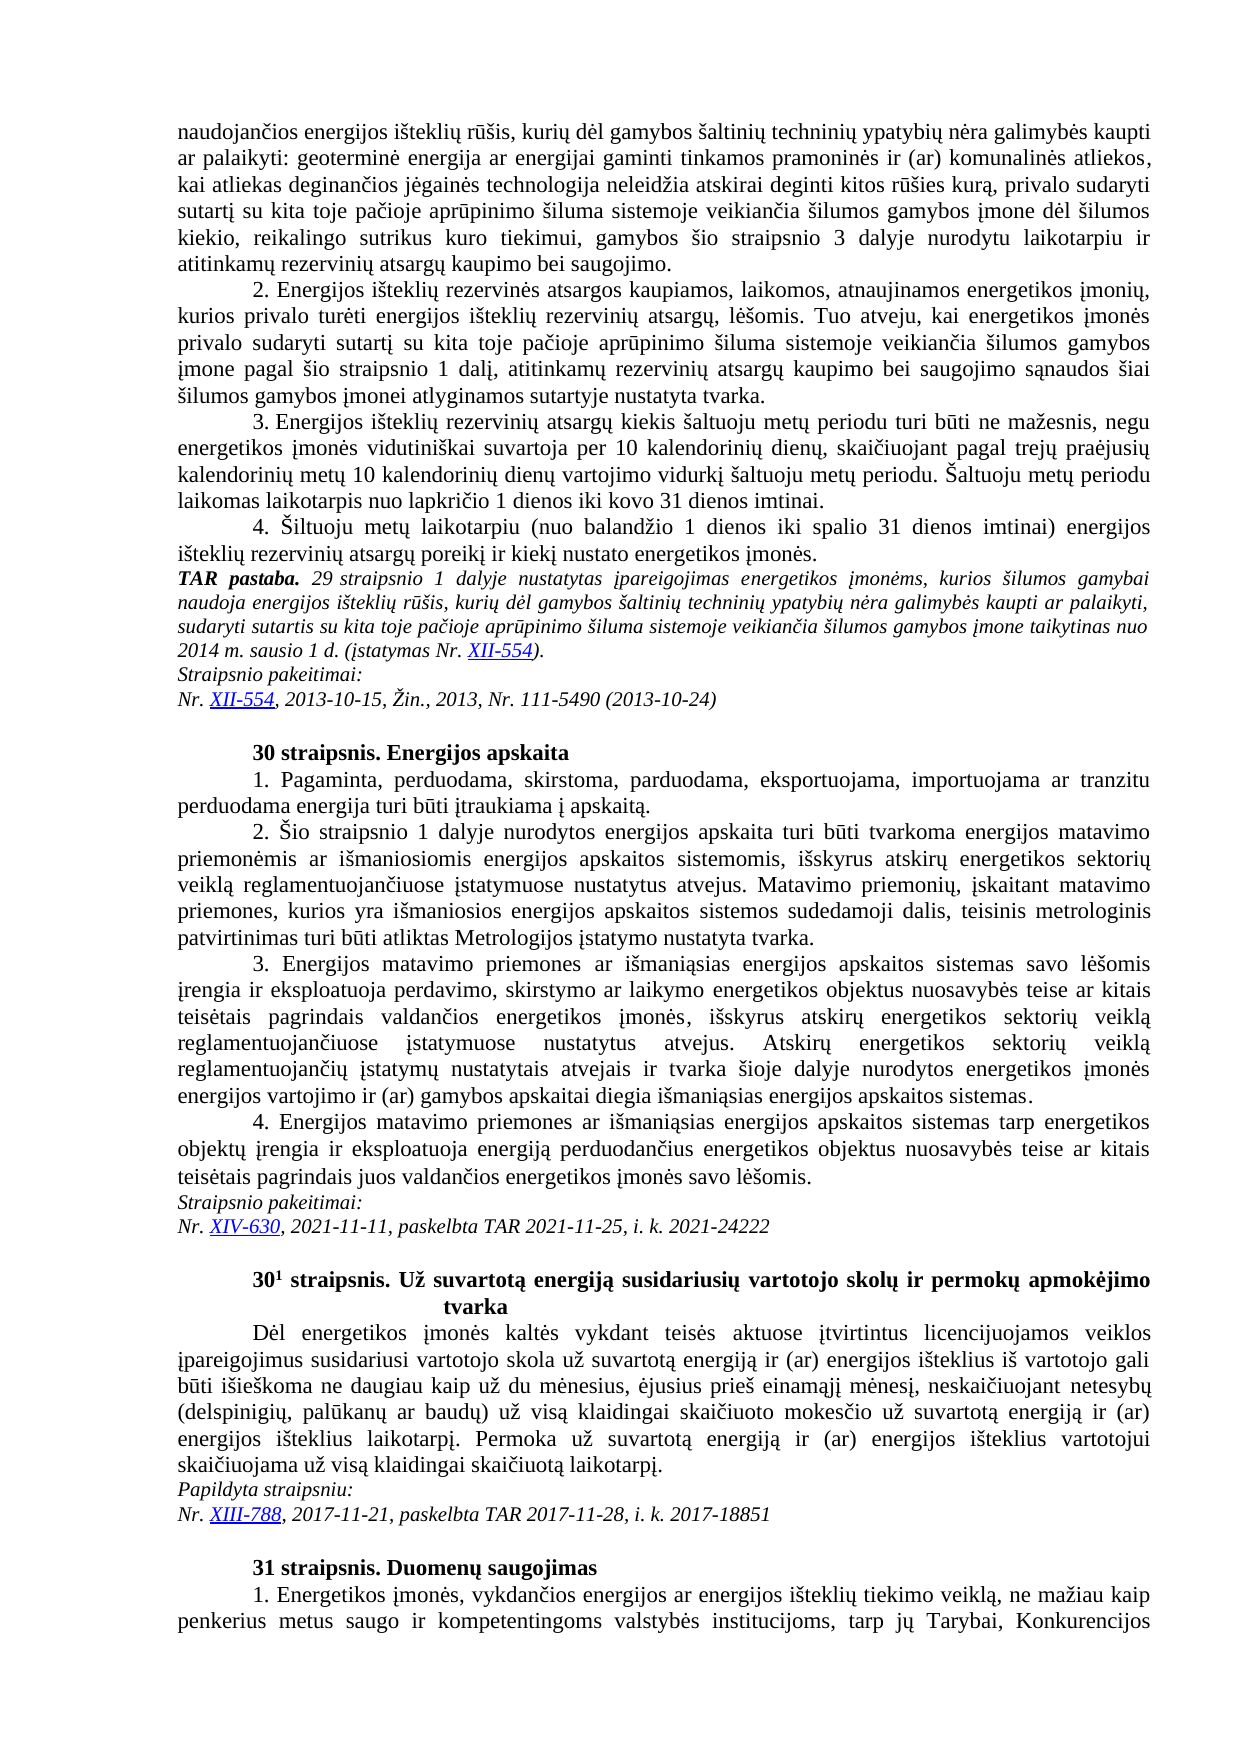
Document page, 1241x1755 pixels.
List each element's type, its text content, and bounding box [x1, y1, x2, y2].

text naudojančios energijos išteklių rūšis, kurių dėl gamybos šaltinių techninių ypatybių nėra galimybės kaupti ar palaikyti: geoterminė energija ar energijai gaminti tinkamos pramoninės ir (ar) komunalinės atliekos, kai atliekas deginančios jėgainės technologija neleidžia atskirai deginti kitos rūšies kurą, privalo sudaryti sutartį su kita toje pačioje aprūpinimo šiluma sistemoje veikiančia šilumos gamybos įmone dėl šilumos kiekio, reikalingo sutrikus kuro tiekimui, gamybos šio straipsnio 3 dalyje nurodytu laikotarpiu ir atitinkamų rezervinių atsargų kaupimo bei saugojimo. [177, 118, 1152, 276]
text 4. Šiltuoju metų laikotarpiu (nuo balandžio 1 dienos iki spalio 31 dienos imtinai) energijos išteklių rezervinių atsargų poreikį ir kiekį nustato energetikos įmonės. [177, 513, 1152, 566]
text TAR pastaba. 29 straipsnio 1 dalyje nustatytas įpareigojimas energetikos įmonėms, kurios šilumos gamybai naudoja energijos išteklių rūšis, kurių dėl gamybos šaltinių techninių ypatybių nėra galimybės kaupti ar palaikyti, sudaryti sutartis su kita toje pačioje aprūpinimo šiluma sistemoje veikiančia šilumos gamybos įmone taikytinas nuo 2014 m. sausio 1 d. (įstatymas Nr. XII-554). [177, 566, 1152, 662]
text Nr. XII-554, 2013-10-15, Žin., 2013, Nr. 111-5490 (2013-10-24) [177, 686, 1152, 711]
text 3. Energijos išteklių rezervinių atsargų kiekis šaltuoju metų periodu turi būti ne mažesnis, negu energetikos įmonės vidutiniškai suvartoja per 10 kalendorinių dienų, skaičiuojant pagal trejų praėjusių kalendorinių metų 10 kalendorinių dienų vartojimo vidurkį šaltuoju metų periodu. Šaltuoju metų periodu laikomas laikotarpis nuo lapkričio 1 dienos iki kovo 31 dienos imtinai. [177, 408, 1152, 513]
text 2. Energijos išteklių rezervinės atsargos kaupiamos, laikomos, atnaujinamos energetikos įmonių, kurios privalo turėti energijos išteklių rezervinių atsargų, lėšomis. Tuo atveju, kai energetikos įmonės privalo sudaryti sutartį su kita toje pačioje aprūpinimo šiluma sistemoje veikiančia šilumos gamybos įmone pagal šio straipsnio 1 dalį, atitinkamų rezervinių atsargų kaupimo bei saugojimo sąnaudos šiai šilumos gamybos įmonei atlyginamos sutartyje nustatyta tvarka. [177, 276, 1152, 408]
text Dėl energetikos įmonės kaltės vykdant teisės aktuose įtvirtintus licencijuojamos veiklos įpareigojimus susidariusi vartotojo skola už suvartotą energiją ir (ar) energijos išteklius iš vartotojo gali būti išieškoma ne daugiau kaip už du mėnesius, ėjusius prieš einamąjį mėnesį, neskaičiuojant netesybų (delspinigių, palūkanų ar baudų) už visą klaidingai skaičiuoto mokesčio už suvartotą energiją ir (ar) energijos išteklius laikotarpį. Permoka už suvartotą energiją ir (ar) energijos išteklius vartotojui skaičiuojama už visą klaidingai skaičiuotą laikotarpį. [177, 1319, 1152, 1477]
text Straipsnio pakeitimai: [177, 1190, 1152, 1214]
text 30 straipsnis. Energijos apskaita [177, 739, 1152, 766]
text Nr. XIII-788, 2017-11-21, paskelbta TAR 2017-11-28, i. k. 2017-18851 [177, 1501, 1152, 1526]
text 1. Pagaminta, perduodama, skirstoma, parduodama, eksportuojama, importuojama ar tranzitu perduodama energija turi būti įtraukiama į apskaitą. [177, 766, 1152, 818]
text 1. Energetikos įmonės, vykdančios energijos ar energijos išteklių tiekimo veiklą, ne mažiau kaip penkerius metus saugo ir kompetentingoms valstybės institucijoms, tarp jų Tarybai, Konkurencijos [177, 1581, 1152, 1633]
text 3. Energijos matavimo priemones ar išmaniąsias energijos apskaitos sistemas savo lėšomis įrengia ir eksploatuoja perdavimo, skirstymo ar laikymo energetikos objektus nuosavybės teise ar kitais teisėtais pagrindais valdančios energetikos įmonės, išskyrus atskirų energetikos sektorių veiklą reglamentuojančiuose įstatymuose nustatytus atvejus. Atskirų energetikos sektorių veiklą reglamentuojančių įstatymų nustatytais atvejais ir tvarka šioje dalyje nurodytos energetikos įmonės energijos vartojimo ir (ar) gamybos apskaitai diegia išmaniąsias energijos apskaitos sistemas. [177, 950, 1152, 1108]
text Straipsnio pakeitimai: [177, 662, 1152, 686]
text Papildyta straipsniu: [177, 1477, 1152, 1501]
text 301 straipsnis. Už suvartotą energiją susidariusių vartotojo skolų ir permokų apmokėjimo tvarka [252, 1267, 1152, 1319]
text 2. Šio straipsnio 1 dalyje nurodytos energijos apskaita turi būti tvarkoma energijos matavimo priemonėmis ar išmaniosiomis energijos apskaitos sistemomis, išskyrus atskirų energetikos sektorių veiklą reglamentuojančiuose įstatymuose nustatytus atvejus. Matavimo priemonių, įskaitant matavimo priemones, kurios yra išmaniosios energijos apskaitos sistemos sudedamoji dalis, teisinis metrologinis patvirtinimas turi būti atliktas Metrologijos įstatymo nustatyta tvarka. [177, 818, 1152, 950]
text 31 straipsnis. Duomenų saugojimas [177, 1554, 1152, 1581]
text Nr. XIV-630, 2021-11-11, paskelbta TAR 2021-11-25, i. k. 2021-24222 [177, 1214, 1152, 1238]
text 4. Energijos matavimo priemones ar išmaniąsias energijos apskaitos sistemas tarp energetikos objektų įrengia ir eksploatuoja energiją perduodančius energetikos objektus nuosavybės teise ar kitais teisėtais pagrindais juos valdančios energetikos įmonės savo lėšomis. [177, 1108, 1152, 1190]
